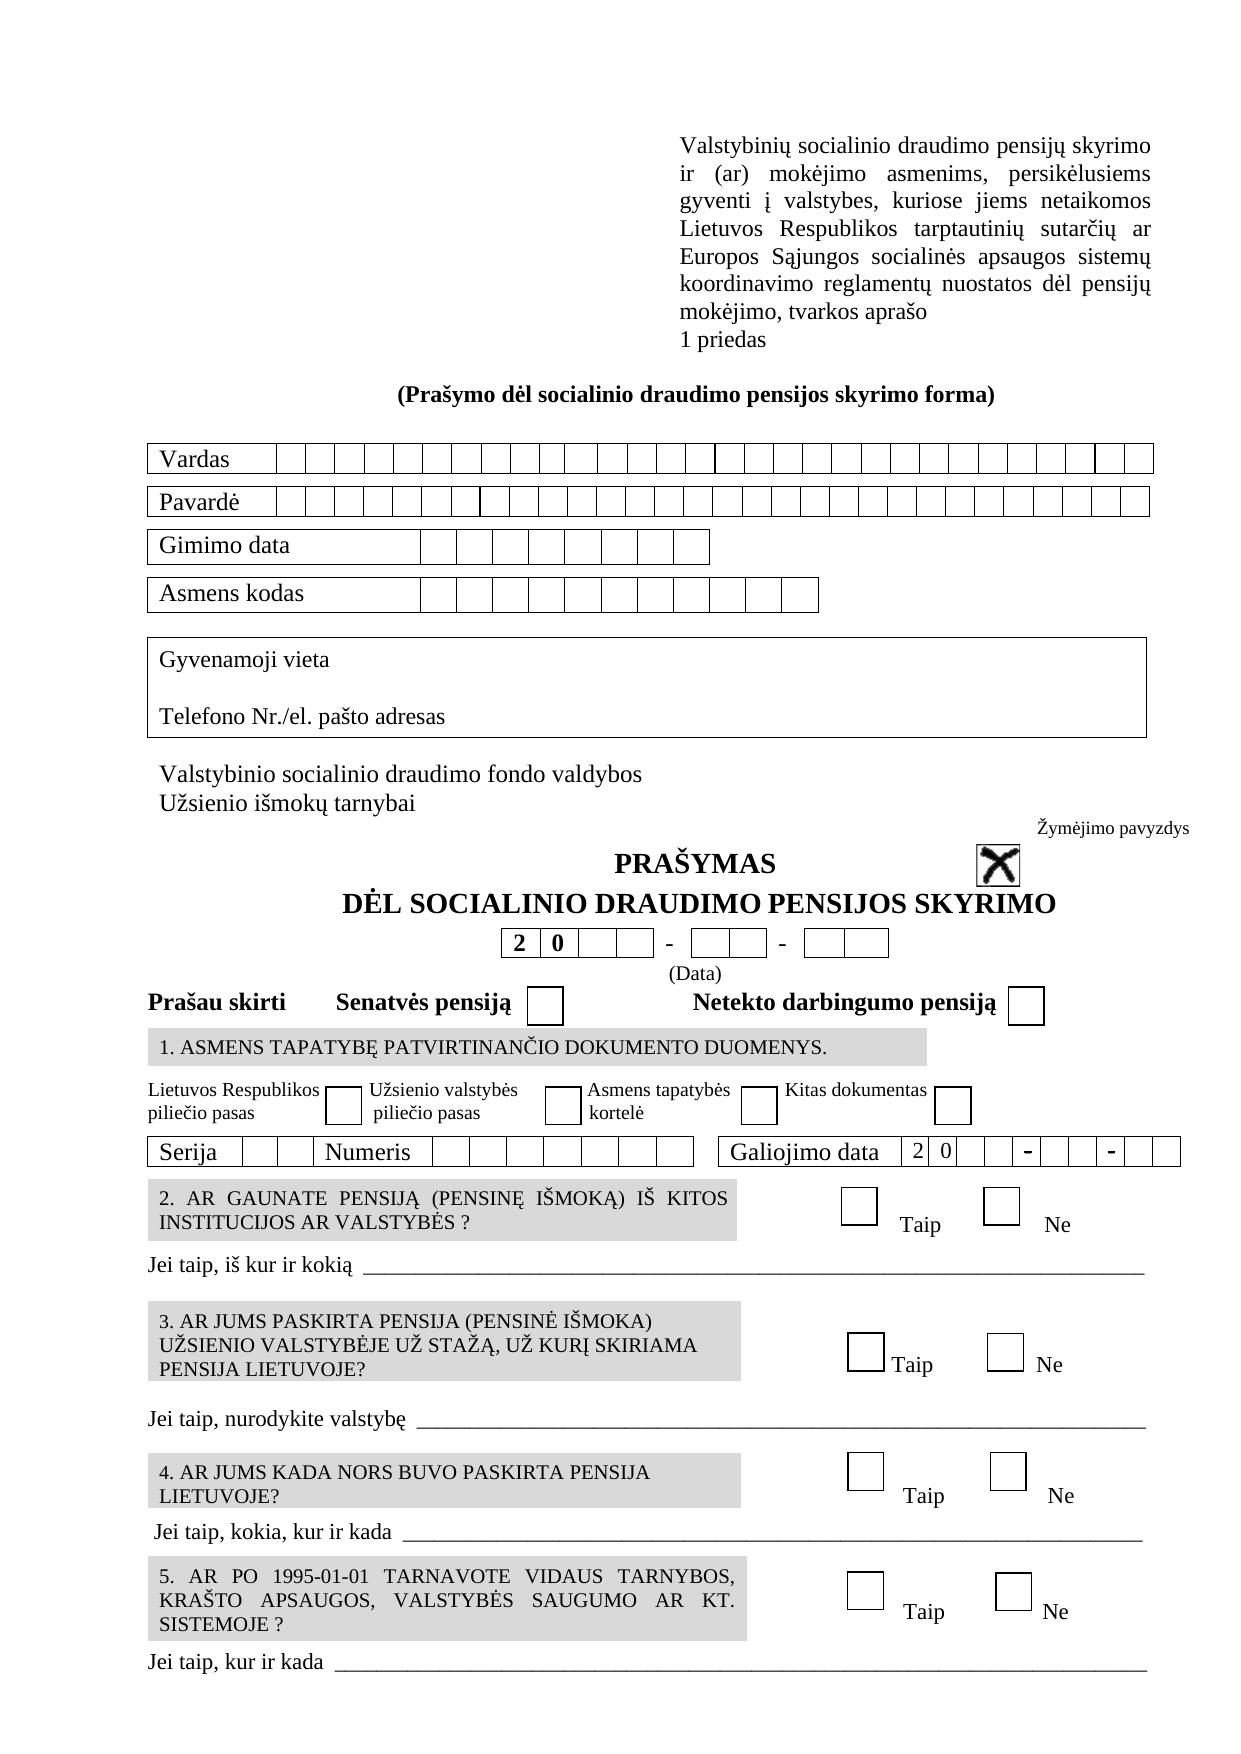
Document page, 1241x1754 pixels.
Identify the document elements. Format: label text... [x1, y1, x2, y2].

table_cell [1008, 444, 1036, 473]
table_cell [1223, 695, 1240, 737]
table_header [1223, 637, 1240, 695]
text piliečio pasas [148, 1101, 325, 1124]
table_cell [862, 444, 890, 473]
table_cell - [654, 928, 691, 957]
table_header [421, 578, 456, 612]
text 1 priedas [679, 324, 1152, 352]
table_header [1034, 487, 1062, 516]
table_cell [730, 929, 766, 957]
table_header [452, 487, 479, 516]
table_header [1153, 1137, 1180, 1166]
table_header [1171, 637, 1223, 695]
table_header [1063, 487, 1091, 516]
table_header [529, 578, 564, 612]
table_cell [920, 444, 948, 473]
table_cell [1223, 788, 1240, 817]
text piliečio pasas [362, 1101, 545, 1124]
table_header [557, 408, 1149, 427]
table_cell 0 [541, 929, 578, 957]
table_header [529, 530, 564, 564]
text Netekto darbingumo pensiją [564, 987, 1008, 1016]
table_cell [891, 444, 919, 473]
table_header [619, 1137, 656, 1166]
table_header [772, 487, 800, 516]
table_cell Užsienio išmokų tarnybai [148, 788, 884, 817]
table_cell Taip Ne [771, 1556, 1199, 1641]
table_header [433, 1137, 469, 1166]
table_header [710, 529, 746, 564]
table_cell [1171, 737, 1223, 788]
table_header [746, 529, 782, 564]
table_header Pavardė [148, 487, 276, 516]
table_cell [803, 444, 831, 473]
table_cell [884, 788, 1223, 817]
table_cell Taip Ne [762, 1179, 1240, 1241]
table_header [421, 530, 456, 564]
table_header - [1097, 1137, 1124, 1166]
table_header [782, 578, 818, 612]
table_header [975, 487, 1003, 516]
text [1045, 987, 1152, 1016]
table_header [1121, 487, 1149, 516]
table_header [565, 530, 601, 564]
table_header Galiojimo data [719, 1137, 901, 1166]
table_cell [888, 957, 1240, 987]
table_cell [565, 444, 597, 473]
table_header [277, 487, 305, 516]
table_cell [306, 444, 334, 473]
table_header [172, 1544, 599, 1556]
table_cell [365, 444, 393, 473]
table_header [470, 1137, 506, 1166]
table_header [148, 408, 557, 427]
table_header [867, 638, 1146, 695]
table_cell [1056, 1167, 1102, 1179]
table_header [306, 487, 334, 516]
table_cell [692, 929, 729, 957]
table_header [243, 1137, 277, 1166]
table_header [713, 487, 742, 516]
table_header [674, 530, 709, 564]
table_header [600, 1544, 747, 1556]
table_cell [828, 737, 1171, 788]
table_cell Žymėjimo pavyzdys [888, 817, 1240, 887]
table_cell [148, 817, 502, 887]
table_header [946, 487, 974, 516]
table_cell [452, 444, 481, 473]
text Jei taip, nurodykite valstybę ______________________________________________________________________ [148, 1405, 1152, 1431]
table_header [1181, 1136, 1240, 1166]
table_cell [598, 444, 627, 473]
table_cell 2. AR GAUNATE PENSIJĄ (PENSINĘ IŠMOKĄ) IŠ KITOS INSTITUCIJOS AR VALSTYBĖS ? [148, 1179, 737, 1241]
table_cell [738, 1179, 762, 1241]
table_cell [628, 444, 656, 473]
table_header [1004, 487, 1033, 516]
table_cell [617, 929, 653, 957]
table_header [747, 1544, 771, 1556]
table_cell [148, 928, 501, 957]
table_header [657, 1137, 693, 1166]
text Prašau skirti Senatvės pensiją [148, 987, 527, 1016]
table_header [917, 487, 945, 516]
table_header Gyvenamoji vieta [148, 638, 867, 695]
table_cell [511, 444, 539, 473]
table_cell [889, 928, 1240, 957]
table_cell [423, 444, 451, 473]
table_header [859, 487, 887, 516]
table_header [582, 1137, 618, 1166]
table_header [335, 487, 363, 516]
text Jei taip, kur ir kada ______________________________________________________________________________ [148, 1648, 1152, 1674]
table_header [493, 578, 528, 612]
table_cell Telefono Nr./el. pašto adresas [148, 695, 867, 737]
table_cell 5. AR PO 1995-01-01 TARNAVOTE VIDAUS TARNYBOS, KRAŠTO APSAUGOS, VALSTYBĖS SAUGUMO AR KT. SISTEMOJE ? [148, 1556, 747, 1641]
text Jei taip, iš kur ir kokią ___________________________________________________________________________ [148, 1251, 1152, 1277]
table_header [638, 530, 673, 564]
table_header [1092, 487, 1120, 516]
table_header [741, 1301, 765, 1381]
table_header [393, 487, 421, 516]
table_header [957, 1137, 984, 1166]
table_cell [579, 929, 616, 957]
table_cell [747, 1556, 771, 1641]
table_header [830, 487, 858, 516]
table_header [457, 530, 492, 564]
table_cell [867, 695, 1146, 737]
table_header [710, 578, 745, 612]
table_header Asmens kodas [148, 578, 420, 612]
table_header [743, 487, 771, 516]
text [778, 1101, 934, 1124]
table_header Serija [148, 1137, 242, 1166]
table_cell [1125, 444, 1153, 473]
table_header [951, 1028, 1240, 1066]
table_header [602, 578, 637, 612]
table_cell [716, 444, 744, 473]
table_header [493, 530, 528, 564]
table_header [568, 487, 596, 516]
table_cell [845, 929, 888, 957]
table_header [481, 487, 509, 516]
table_cell [1223, 737, 1240, 788]
table_cell [1147, 695, 1171, 737]
table_cell [1096, 444, 1124, 473]
table_cell Valstybinio socialinio draudimo fondo valdybos [148, 738, 827, 788]
text [972, 1101, 1152, 1124]
table_header [278, 1137, 313, 1166]
table_cell - [767, 928, 804, 957]
table_cell [1171, 695, 1223, 737]
table_cell (Data) [502, 957, 888, 987]
table_cell [1150, 427, 1154, 443]
table_header [638, 578, 673, 612]
table_header [457, 578, 492, 612]
table_header [771, 1544, 1199, 1556]
table_cell [1066, 444, 1094, 473]
table_header [985, 1137, 1012, 1166]
text (Prašymo dėl socialinio draudimo pensijos skyrimo forma) [148, 380, 1240, 407]
table_header Taip Ne [765, 1453, 1240, 1508]
table_cell Vardas [148, 444, 276, 473]
table_cell [657, 444, 685, 473]
table_header 4. AR JUMS KADA NORS BUVO PASKIRTA PENSIJA LIETUVOJE? [148, 1453, 741, 1508]
table_header [674, 578, 709, 612]
table_cell [148, 957, 502, 987]
table_header [782, 529, 818, 564]
table_header [684, 487, 712, 516]
text Jei taip, kokia, kur ir kada _______________________________________________________________________ [148, 1518, 1152, 1544]
table_cell [1102, 1166, 1240, 1179]
table_header [597, 487, 625, 516]
table_header - [1013, 1137, 1040, 1166]
table_cell [148, 427, 1149, 443]
table_cell [832, 444, 861, 473]
table_header [148, 1544, 172, 1556]
table_header [626, 487, 654, 516]
table_header Numeris [314, 1137, 432, 1166]
table_header [801, 487, 829, 516]
table_cell [394, 444, 422, 473]
text kortelė [582, 1101, 741, 1124]
table_header [422, 487, 451, 516]
table_header [694, 1136, 718, 1166]
table_header [507, 1137, 543, 1166]
table_cell [564, 1167, 606, 1179]
table_header [602, 530, 637, 564]
table_header [1041, 1137, 1068, 1166]
table_cell [148, 1167, 563, 1179]
table_header [927, 1028, 951, 1066]
text Lietuvos Respublikos Užsienio valstybės Asmens tapatybės Kitas dokumentas [148, 1078, 1152, 1101]
table_header [539, 487, 567, 516]
table_cell [335, 444, 364, 473]
table_cell [774, 444, 802, 473]
table_header [1125, 1137, 1152, 1166]
table_header [741, 1453, 765, 1508]
table_header [544, 1137, 581, 1166]
table_cell [686, 444, 714, 473]
table_header [510, 487, 538, 516]
table_header 0 [929, 1137, 956, 1166]
table_cell [745, 444, 773, 473]
table_cell [540, 444, 564, 473]
table_cell [979, 444, 1007, 473]
table_header [655, 487, 683, 516]
table_cell [277, 444, 305, 473]
table_cell [805, 929, 844, 957]
table_cell [482, 444, 510, 473]
table_header [1150, 408, 1154, 427]
table_header [746, 578, 781, 612]
table_cell 2 [502, 929, 540, 957]
table_header 1. ASMENS TAPATYBĘ PATVIRTINANČIO DOKUMENTO DUOMENYS. [148, 1028, 927, 1066]
table_header Taip Ne [765, 1301, 1240, 1381]
table_cell DĖL SOCIALINIO DRAUDIMO PENSIJOS SKYRIMO [148, 887, 1240, 927]
table_header [888, 487, 916, 516]
table_header Gimimo data [148, 530, 420, 564]
table_header [1147, 637, 1171, 695]
table_header [565, 578, 601, 612]
table_header 3. AR JUMS PASKIRTA PENSIJA (PENSINĖ IŠMOKA) UŽSIENIO VALSTYBĖJE UŽ STAŽĄ, UŽ KURĮ SKIRIAMA PENSIJA LIETUVOJE? [148, 1301, 741, 1381]
text Valstybinių socialinio draudimo pensijų skyrimo ir (ar) mokėjimo asmenims, persikėlusiems gyventi į valstybes, kuriose jiems netaikomos Lietuvos Respublikos tarptautinių sutarčių ar Europos Sąjungos socialinės apsaugos sistemų koordinavimo reglamentų nuostatos dėl pensijų mokėjimo, tvarkos aprašo [679, 131, 1152, 324]
table_cell [606, 1166, 1056, 1179]
table_cell PRAŠYMAS [502, 817, 888, 887]
table_cell [1037, 444, 1065, 473]
table_header [364, 487, 392, 516]
table_cell [949, 444, 978, 473]
table_header 2 [902, 1137, 928, 1166]
table_header [1069, 1137, 1096, 1166]
